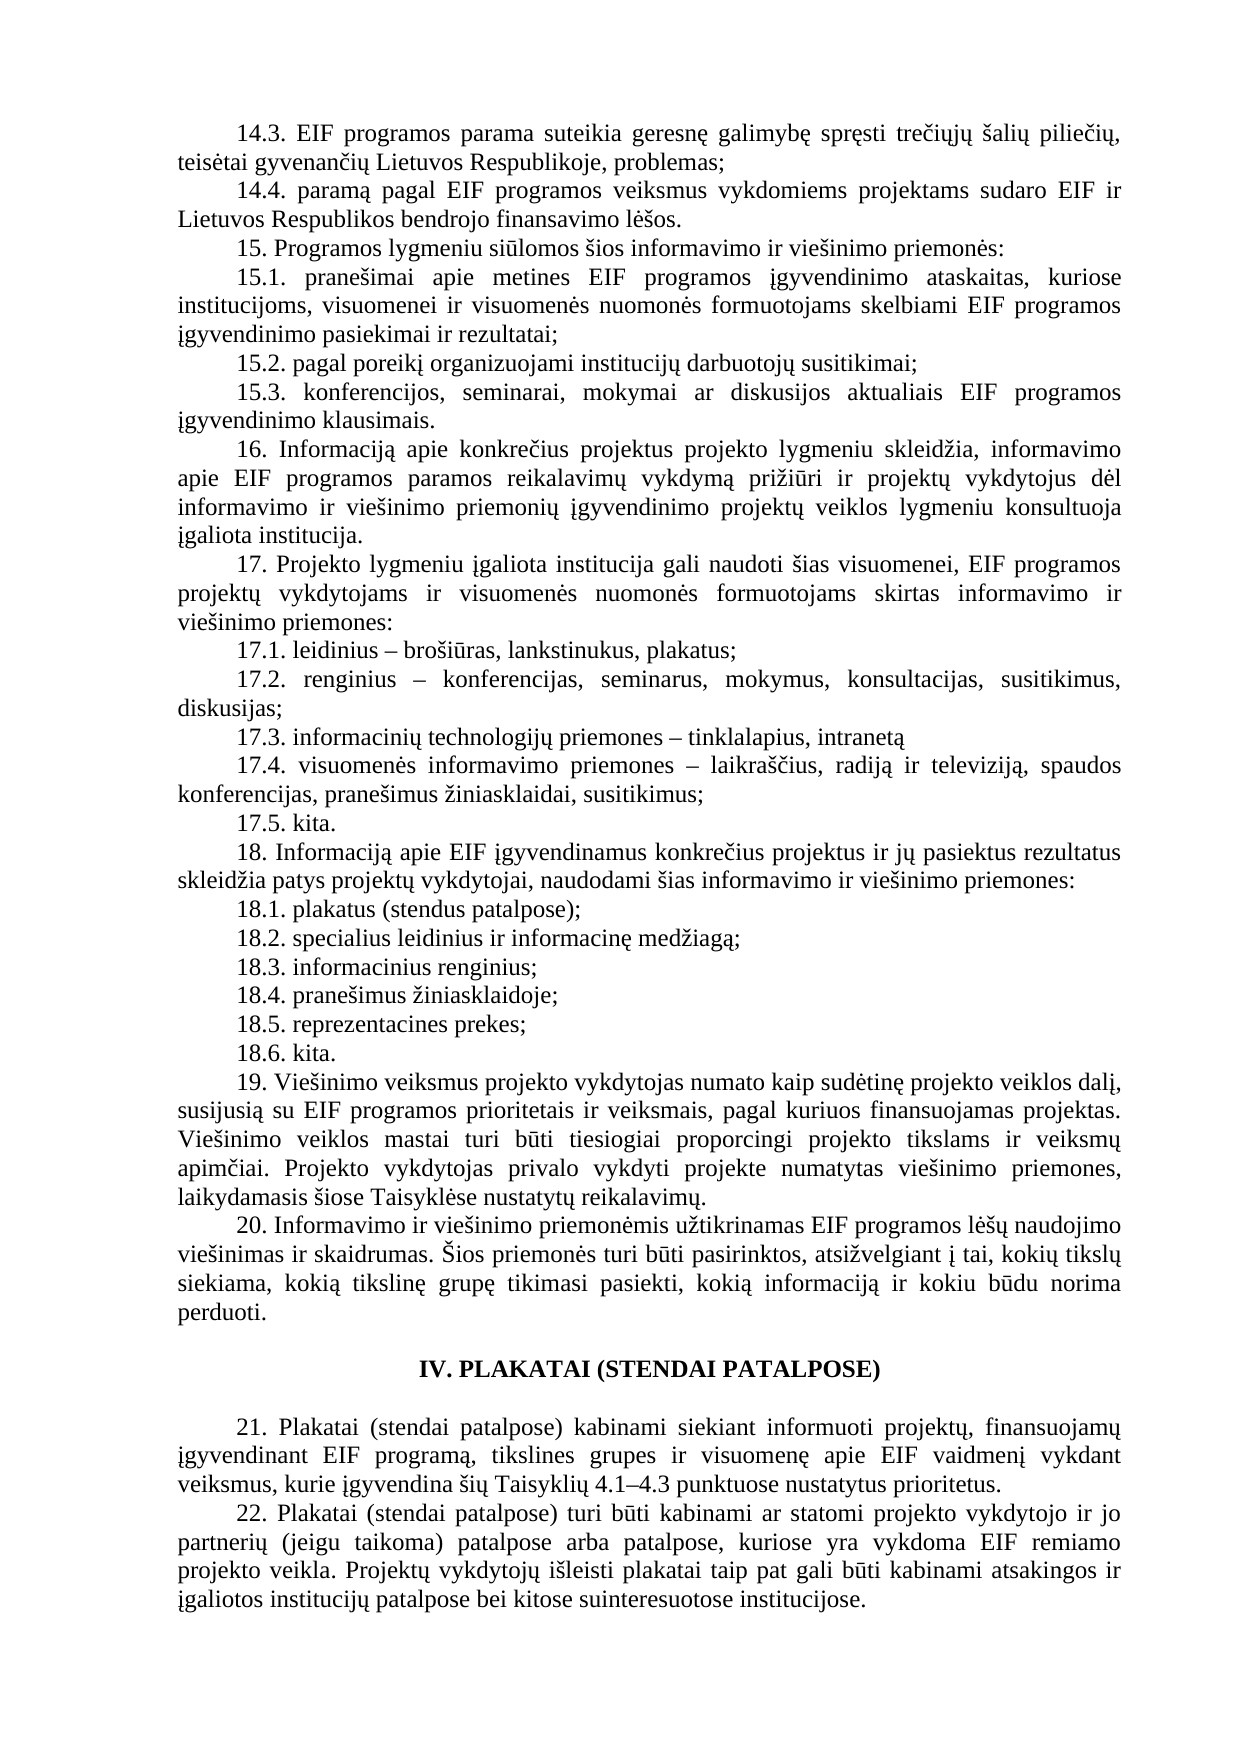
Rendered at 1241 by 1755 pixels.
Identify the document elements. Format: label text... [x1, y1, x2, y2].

text 17.5. kita. [177, 808, 1122, 837]
text 18.2. specialius leidinius ir informacinę medžiagą; [177, 923, 1122, 952]
text 18.6. kita. [177, 1038, 1122, 1067]
text 17.1. leidinius – brošiūras, lankstinukus, plakatus; [177, 636, 1122, 664]
text 18.4. pranešimus žiniasklaidoje; [177, 981, 1122, 1009]
text 19. Viešinimo veiksmus projekto vykdytojas numato kaip sudėtinę projekto veiklos dalį, susijusią su EIF programos prioritetais ir veiksmais, pagal kuriuos finansuojamas projektas. Viešinimo veiklos mastai turi būti tiesiogiai proporcingi projekto tikslams ir veiksmų apimčiai. Projekto vykdytojas privalo vykdyti projekte numatytas viešinimo priemones, laikydamasis šiose Taisyklėse nustatytų reikalavimų. [177, 1067, 1122, 1211]
text 18. Informaciją apie EIF įgyvendinamus konkrečius projektus ir jų pasiektus rezultatus skleidžia patys projektų vykdytojai, naudodami šias informavimo ir viešinimo priemones: [177, 837, 1122, 894]
text 15.3. konferencijos, seminarai, mokymai ar diskusijos aktualiais EIF programos įgyvendinimo klausimais. [177, 377, 1122, 434]
text 18.3. informacinius renginius; [177, 952, 1122, 981]
text 17.4. visuomenės informavimo priemones – laikraščius, radiją ir televiziją, spaudos konferencijas, pranešimus žiniasklaidai, susitikimus; [177, 751, 1122, 808]
text 14.3. EIF programos parama suteikia geresnę galimybę spręsti trečiųjų šalių piliečių, teisėtai gyvenančių Lietuvos Respublikoje, problemas; [177, 118, 1122, 176]
text 15.2. pagal poreikį organizuojami institucijų darbuotojų susitikimai; [177, 348, 1122, 377]
text 21. Plakatai (stendai patalpose) kabinami siekiant informuoti projektų, finansuojamų įgyvendinant EIF programą, tikslines grupes ir visuomenę apie EIF vaidmenį vykdant veiksmus, kurie įgyvendina šių Taisyklių 4.1–4.3 punktuose nustatytus prioritetus. [177, 1412, 1122, 1498]
text 14.4. paramą pagal EIF programos veiksmus vykdomiems projektams sudaro EIF ir Lietuvos Respublikos bendrojo finansavimo lėšos. [177, 176, 1122, 233]
text 15. Programos lygmeniu siūlomos šios informavimo ir viešinimo priemonės: [177, 233, 1122, 262]
text 22. Plakatai (stendai patalpose) turi būti kabinami ar statomi projekto vykdytojo ir jo partnerių (jeigu taikoma) patalpose arba patalpose, kuriose yra vykdoma EIF remiamo projekto veikla. Projektų vykdytojų išleisti plakatai taip pat gali būti kabinami atsakingos ir įgaliotos institucijų patalpose bei kitose suinteresuotose institucijose. [177, 1498, 1122, 1613]
text 20. Informavimo ir viešinimo priemonėmis užtikrinamas EIF programos lėšų naudojimo viešinimas ir skaidrumas. Šios priemonės turi būti pasirinktos, atsižvelgiant į tai, kokių tikslų siekiama, kokią tikslinę grupę tikimasi pasiekti, kokią informaciją ir kokiu būdu norima perduoti. [177, 1211, 1122, 1326]
text 17. Projekto lygmeniu įgaliota institucija gali naudoti šias visuomenei, EIF programos projektų vykdytojams ir visuomenės nuomonės formuotojams skirtas informavimo ir viešinimo priemones: [177, 549, 1122, 636]
text 18.5. reprezentacines prekes; [177, 1009, 1122, 1038]
text 16. Informaciją apie konkrečius projektus projekto lygmeniu skleidžia, informavimo apie EIF programos paramos reikalavimų vykdymą prižiūri ir projektų vykdytojus dėl informavimo ir viešinimo priemonių įgyvendinimo projektų veiklos lygmeniu konsultuoja įgaliota institucija. [177, 434, 1122, 549]
text 15.1. pranešimai apie metines EIF programos įgyvendinimo ataskaitas, kuriose institucijoms, visuomenei ir visuomenės nuomonės formuotojams skelbiami EIF programos įgyvendinimo pasiekimai ir rezultatai; [177, 262, 1122, 348]
text 17.2. renginius – konferencijas, seminarus, mokymus, konsultacijas, susitikimus, diskusijas; [177, 664, 1122, 722]
text 17.3. informacinių technologijų priemones – tinklalapius, intranetą [177, 722, 1122, 751]
text 18.1. plakatus (stendus patalpose); [177, 894, 1122, 923]
text IV. PLAKATAI (STENDAI PATALPOSE) [177, 1354, 1122, 1383]
